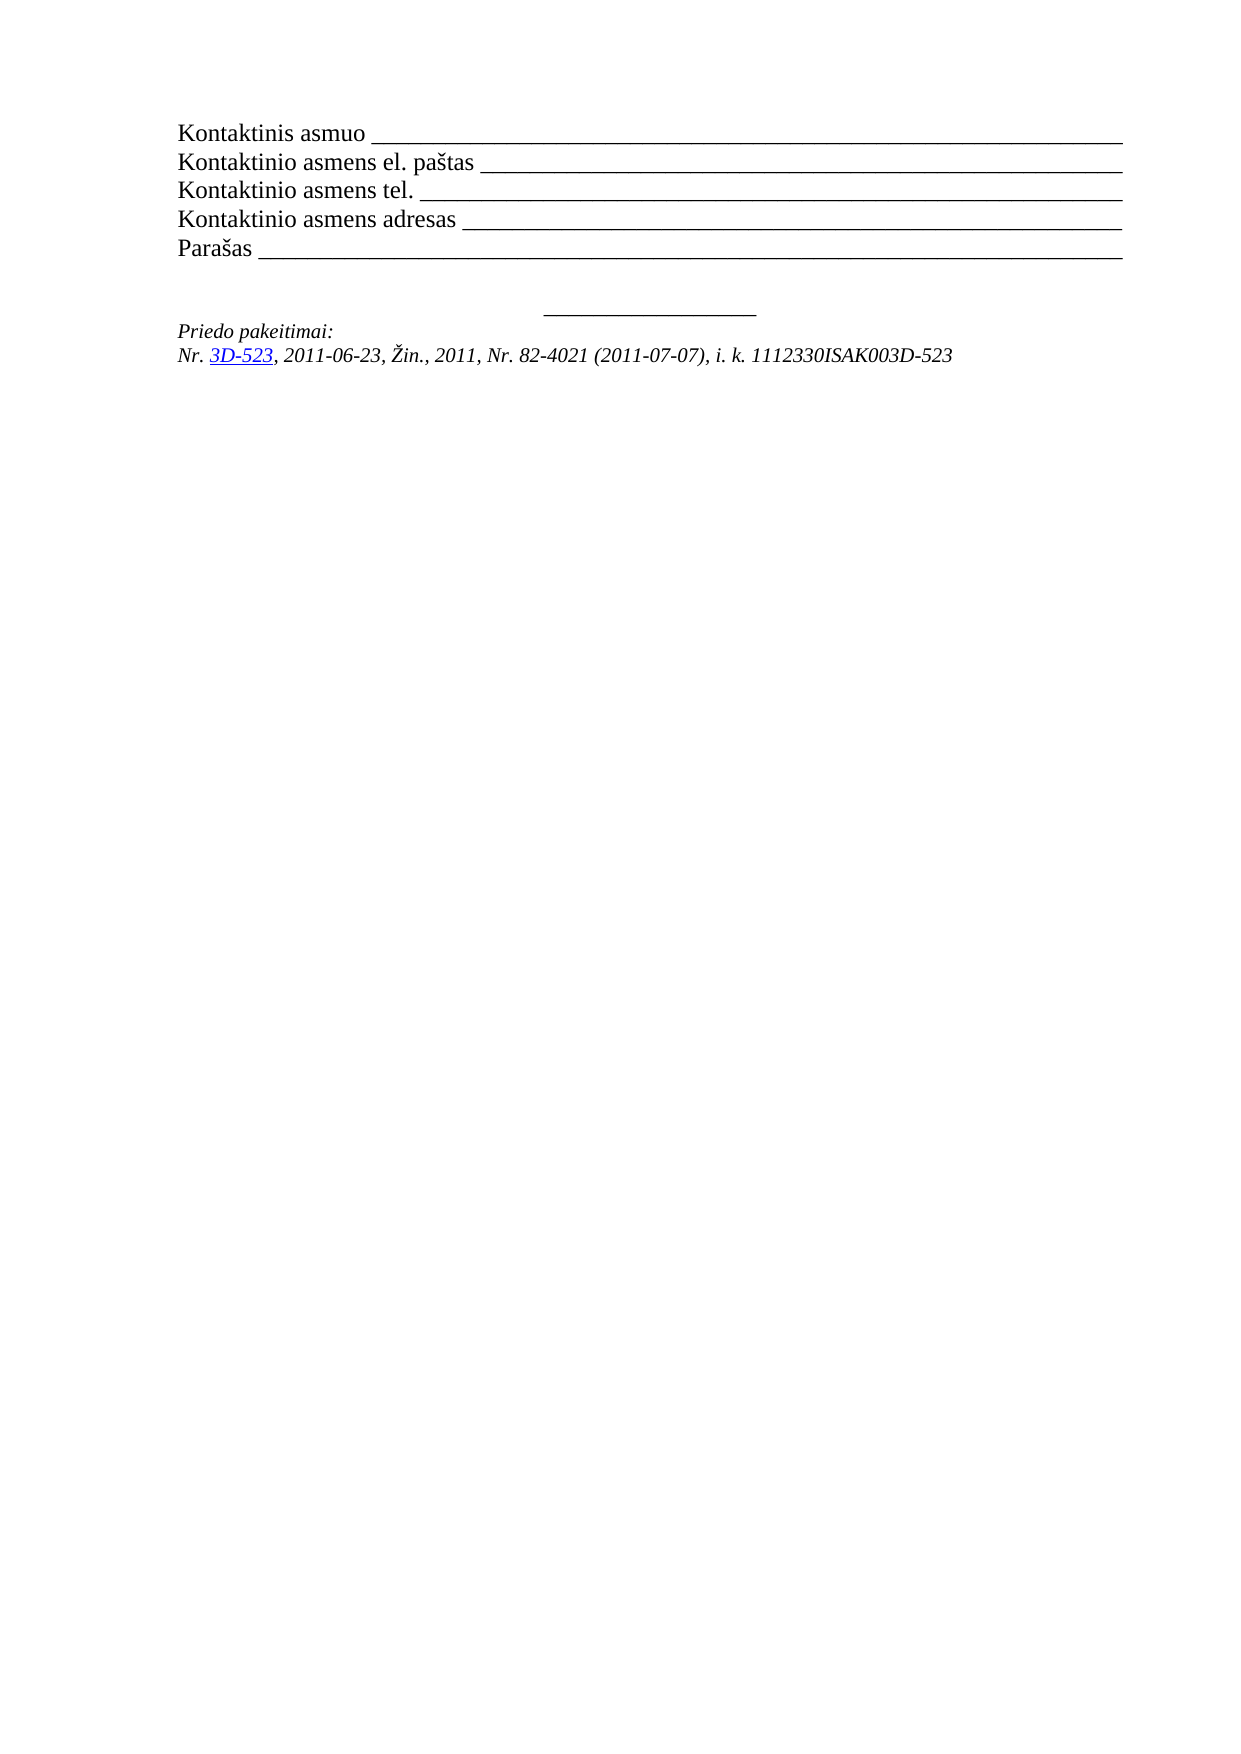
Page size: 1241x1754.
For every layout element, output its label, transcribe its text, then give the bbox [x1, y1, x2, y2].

text _________________ [177, 291, 1122, 319]
text Kontaktinio asmens adresas [177, 204, 1122, 233]
text Kontaktinio asmens el. paštas [177, 147, 1122, 176]
text Nr. 3D-523, 2011-06-23, Žin., 2011, Nr. 82-4021 (2011-07-07), i. k. 1112330ISAK003D-523 [177, 343, 1122, 367]
text Kontaktinis asmuo [177, 118, 1122, 147]
text Parašas [177, 233, 1122, 262]
text Priedo pakeitimai: [177, 319, 1122, 343]
text Kontaktinio asmens tel. [177, 176, 1122, 204]
